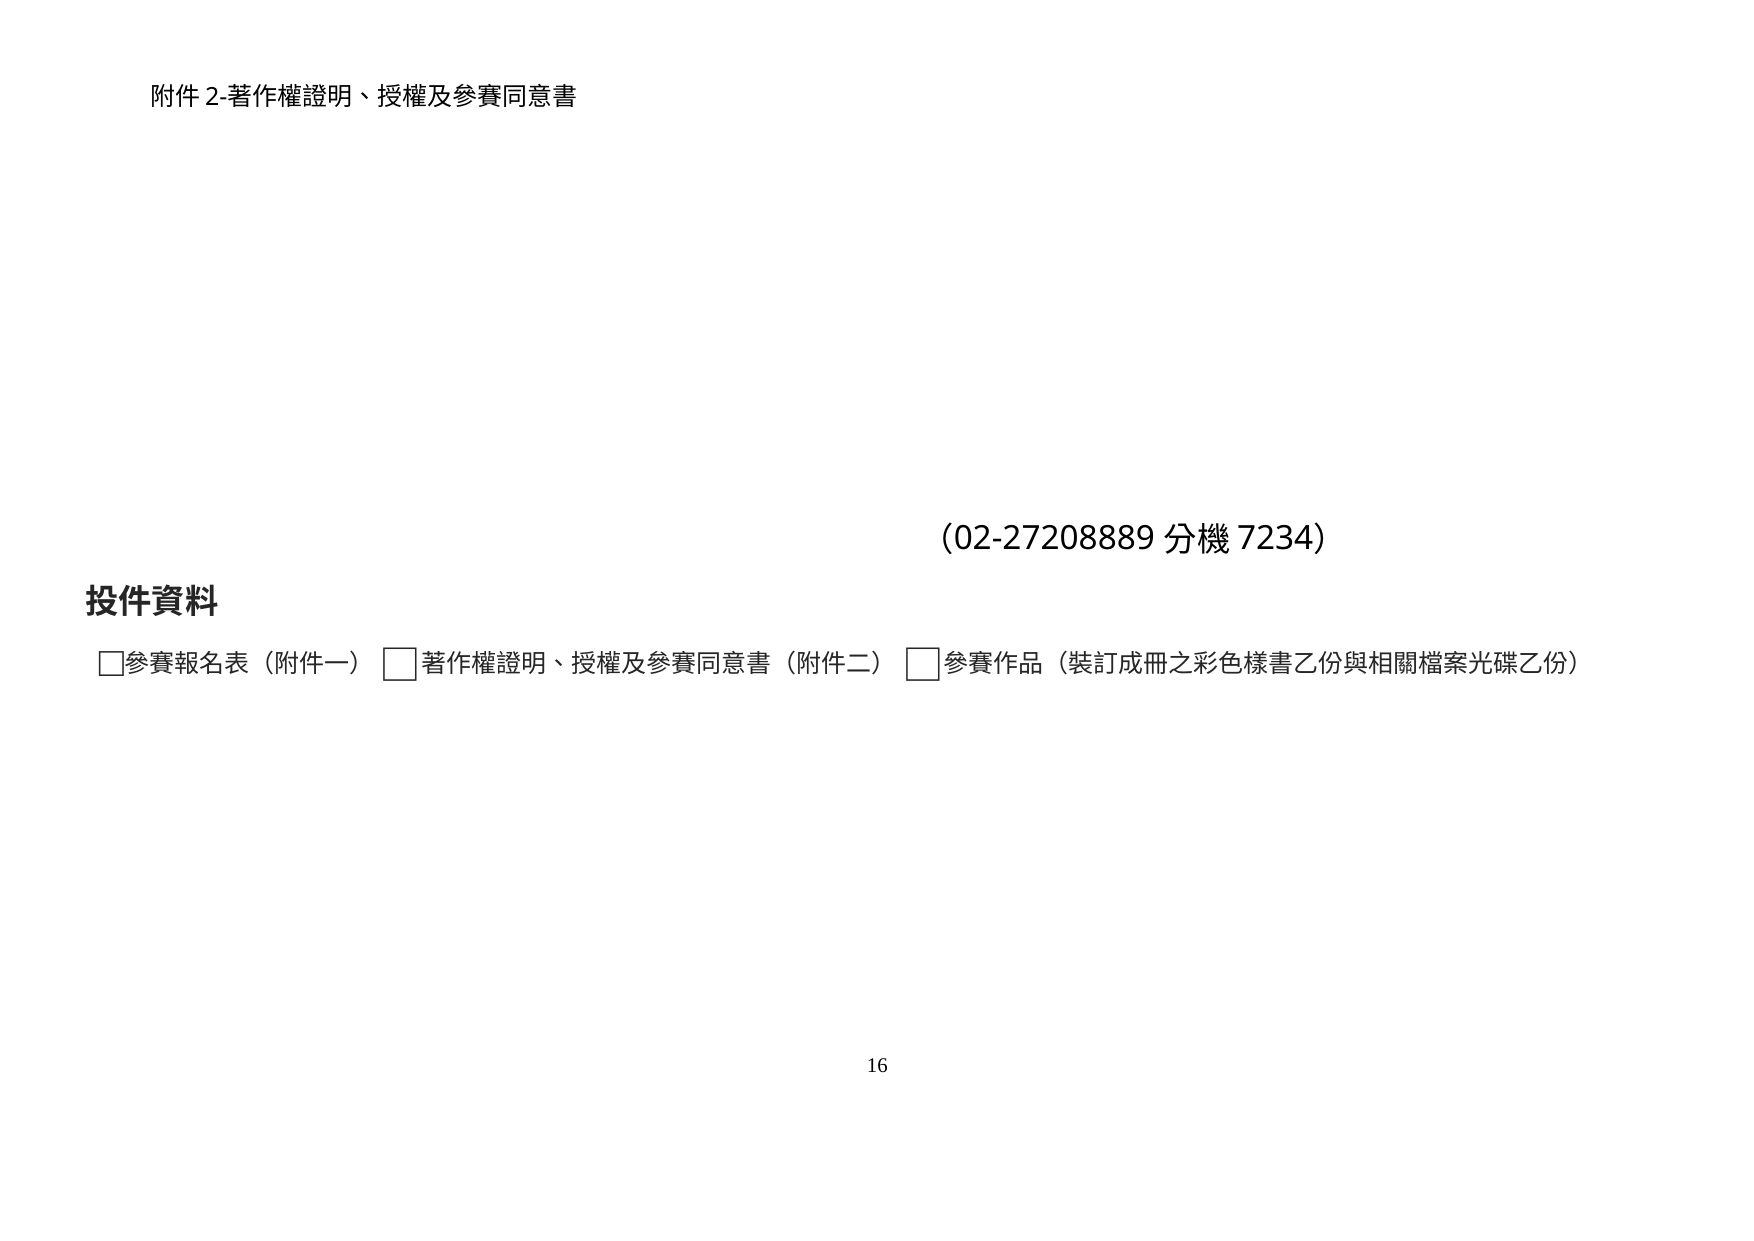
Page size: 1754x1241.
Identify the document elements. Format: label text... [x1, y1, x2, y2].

table_header □參賽報名表（附件一） □著作權證明、授權及參賽同意書（附件二） □參賽作品（裝訂成冊之彩色樣書乙份與相關檔案光碟乙份） [88, 620, 1626, 683]
text （02-27208889 分機7234） [150, 495, 1346, 558]
text 投件資料 [85, 558, 1604, 620]
